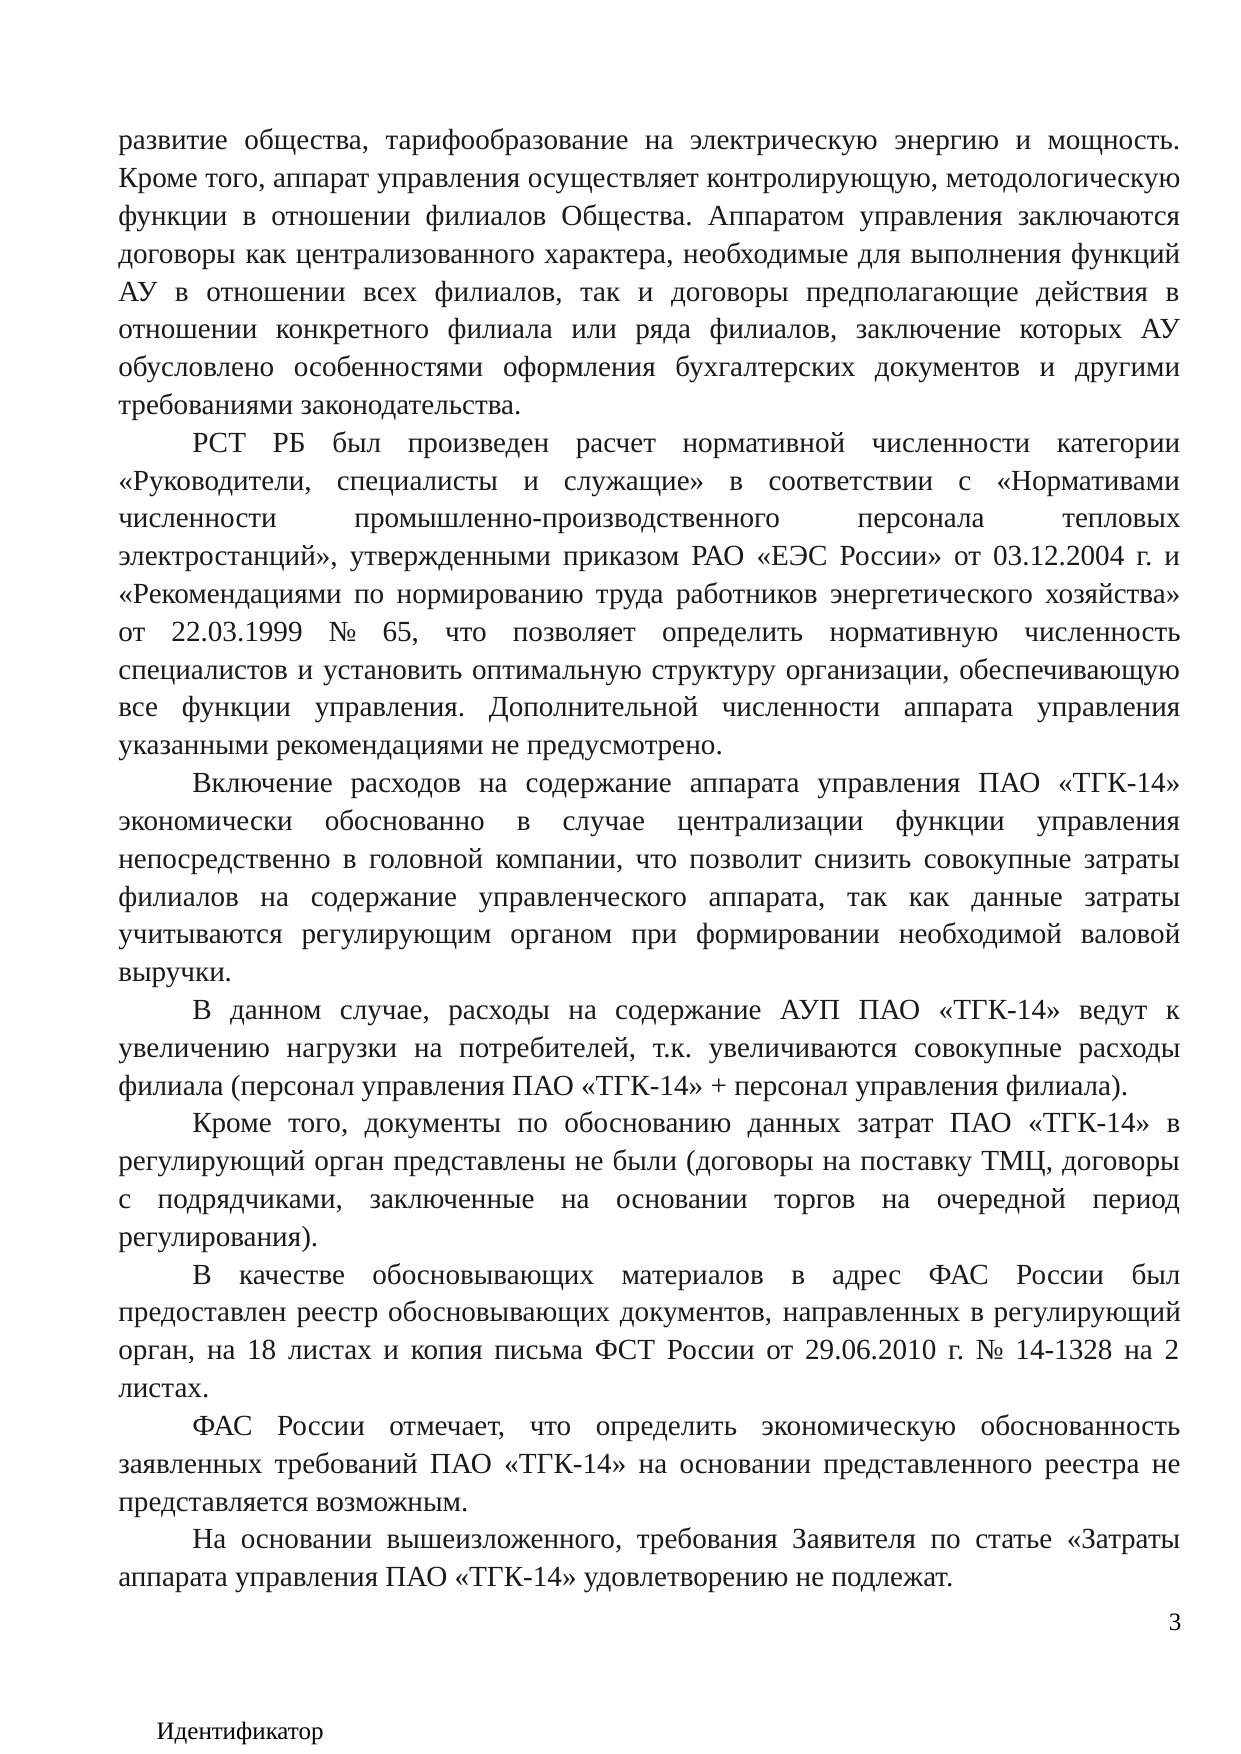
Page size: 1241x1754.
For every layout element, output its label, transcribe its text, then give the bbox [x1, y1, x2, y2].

text Включение расходов на содержание аппарата управления ПАО «ТГК-14» экономически обоснованно в случае централизации функции управления непосредственно в головной компании, что позволит снизить совокупные затраты филиалов на содержание управленческого аппарата, так как данные затраты учитываются регулирующим органом при формировании необходимой валовой выручки. [118, 761, 1181, 988]
text В данном случае, расходы на содержание АУП ПАО «ТГК-14» ведут к увеличению нагрузки на потребителей, т.к. увеличиваются совокупные расходы филиала (персонал управления ПАО «ТГК-14» + персонал управления филиала). [118, 988, 1181, 1101]
text В качестве обосновывающих материалов в адрес ФАС России был предоставлен реестр обосновывающих документов, направленных в регулирующий орган, на 18 листах и копия письма ФСТ России от 29.06.2010 г. № 14-1328 на 2 листах. [118, 1252, 1181, 1404]
text ФАС России отмечает, что определить экономическую обоснованность заявленных требований ПАО «ТГК-14» на основании представленного реестра не представляется возможным. [118, 1404, 1181, 1517]
text На основании вышеизложенного, требования Заявителя по статье «Затраты аппарата управления ПАО «ТГК-14» удовлетворению не подлежат. [118, 1517, 1181, 1593]
text развитие общества, тарифообразование на электрическую энергию и мощность. Кроме того, аппарат управления осуществляет контролирующую, методологическую функции в отношении филиалов Общества. Аппаратом управления заключаются договоры как централизованного характера, необходимые для выполнения функций АУ в отношении всех филиалов, так и договоры предполагающие действия в отношении конкретного филиала или ряда филиалов, заключение которых АУ обусловлено особенностями оформления бухгалтерских документов и другими требованиями законодательства. [118, 118, 1181, 421]
text РСТ РБ был произведен расчет нормативной численности категории «Руководители, специалисты и служащие» в соответствии с «Нормативами численности промышленно-производственного персонала тепловых электростанций», утвержденными приказом РАО «ЕЭС России» от 03.12.2004 г. и «Рекомендациями по нормированию труда работников энергетического хозяйства» от 22.03.1999 № 65, что позволяет определить нормативную численность специалистов и установить оптимальную структуру организации, обеспечивающую все функции управления. Дополнительной численности аппарата управления указанными рекомендациями не предусмотрено. [118, 421, 1181, 761]
text Кроме того, документы по обоснованию данных затрат ПАО «ТГК-14» в регулирующий орган представлены не были (договоры на поставку ТМЦ, договоры с подрядчиками, заключенные на основании торгов на очередной период регулирования). [118, 1101, 1181, 1252]
